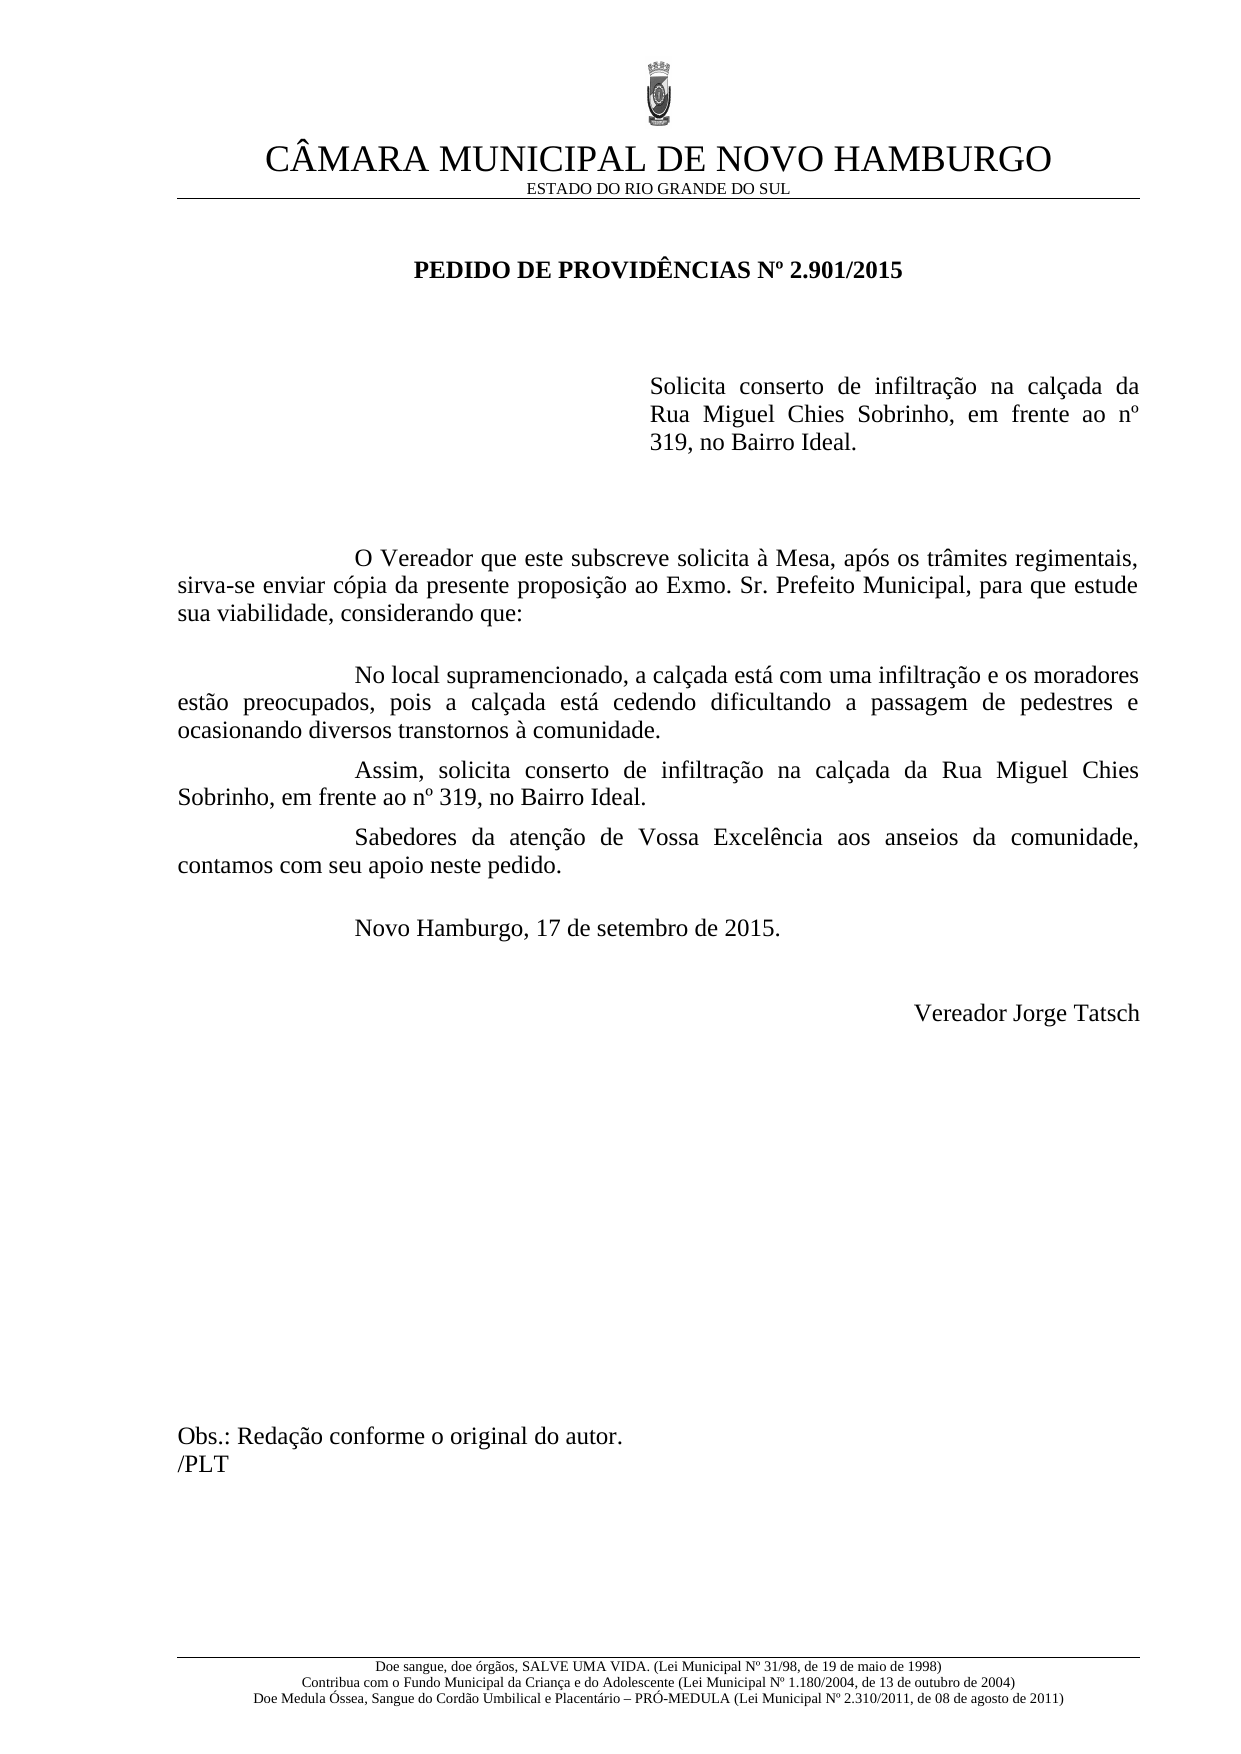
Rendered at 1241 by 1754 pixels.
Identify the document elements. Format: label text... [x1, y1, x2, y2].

text Assim, solicita conserto de infiltração na calçada da Rua Miguel Chies Sobrinho, em frente ao nº 319, no Bairro Ideal. [177, 756, 1140, 811]
text /PLT [177, 1450, 1140, 1477]
text No local supramencionado, a calçada está com uma infiltração e os moradores estão preocupados, pois a calçada está cedendo dificultando a passagem de pedestres e ocasionando diversos transtornos à comunidade. [177, 661, 1140, 744]
text O Vereador que este subscreve solicita à Mesa, após os trâmites regimentais, sirva-se enviar cópia da presente proposição ao Exmo. Sr. Prefeito Municipal, para que estude sua viabilidade, considerando que: [177, 544, 1140, 627]
text Obs.: Redação conforme o original do autor. [177, 1422, 1140, 1450]
text Solicita conserto de infiltração na calçada da Rua Miguel Chies Sobrinho, em frente ao nº 319, no Bairro Ideal. [649, 372, 1140, 455]
text Novo Hamburgo, 17 de setembro de 2015. [177, 914, 1140, 942]
text Vereador Jorge Tatsch [768, 971, 1140, 1026]
text Sabedores da atenção de Vossa Excelência aos anseios da comunidade, contamos com seu apoio neste pedido. [177, 823, 1140, 878]
text PEDIDO DE PROVIDÊNCIAS Nº 2.901/2015 [177, 256, 1140, 284]
